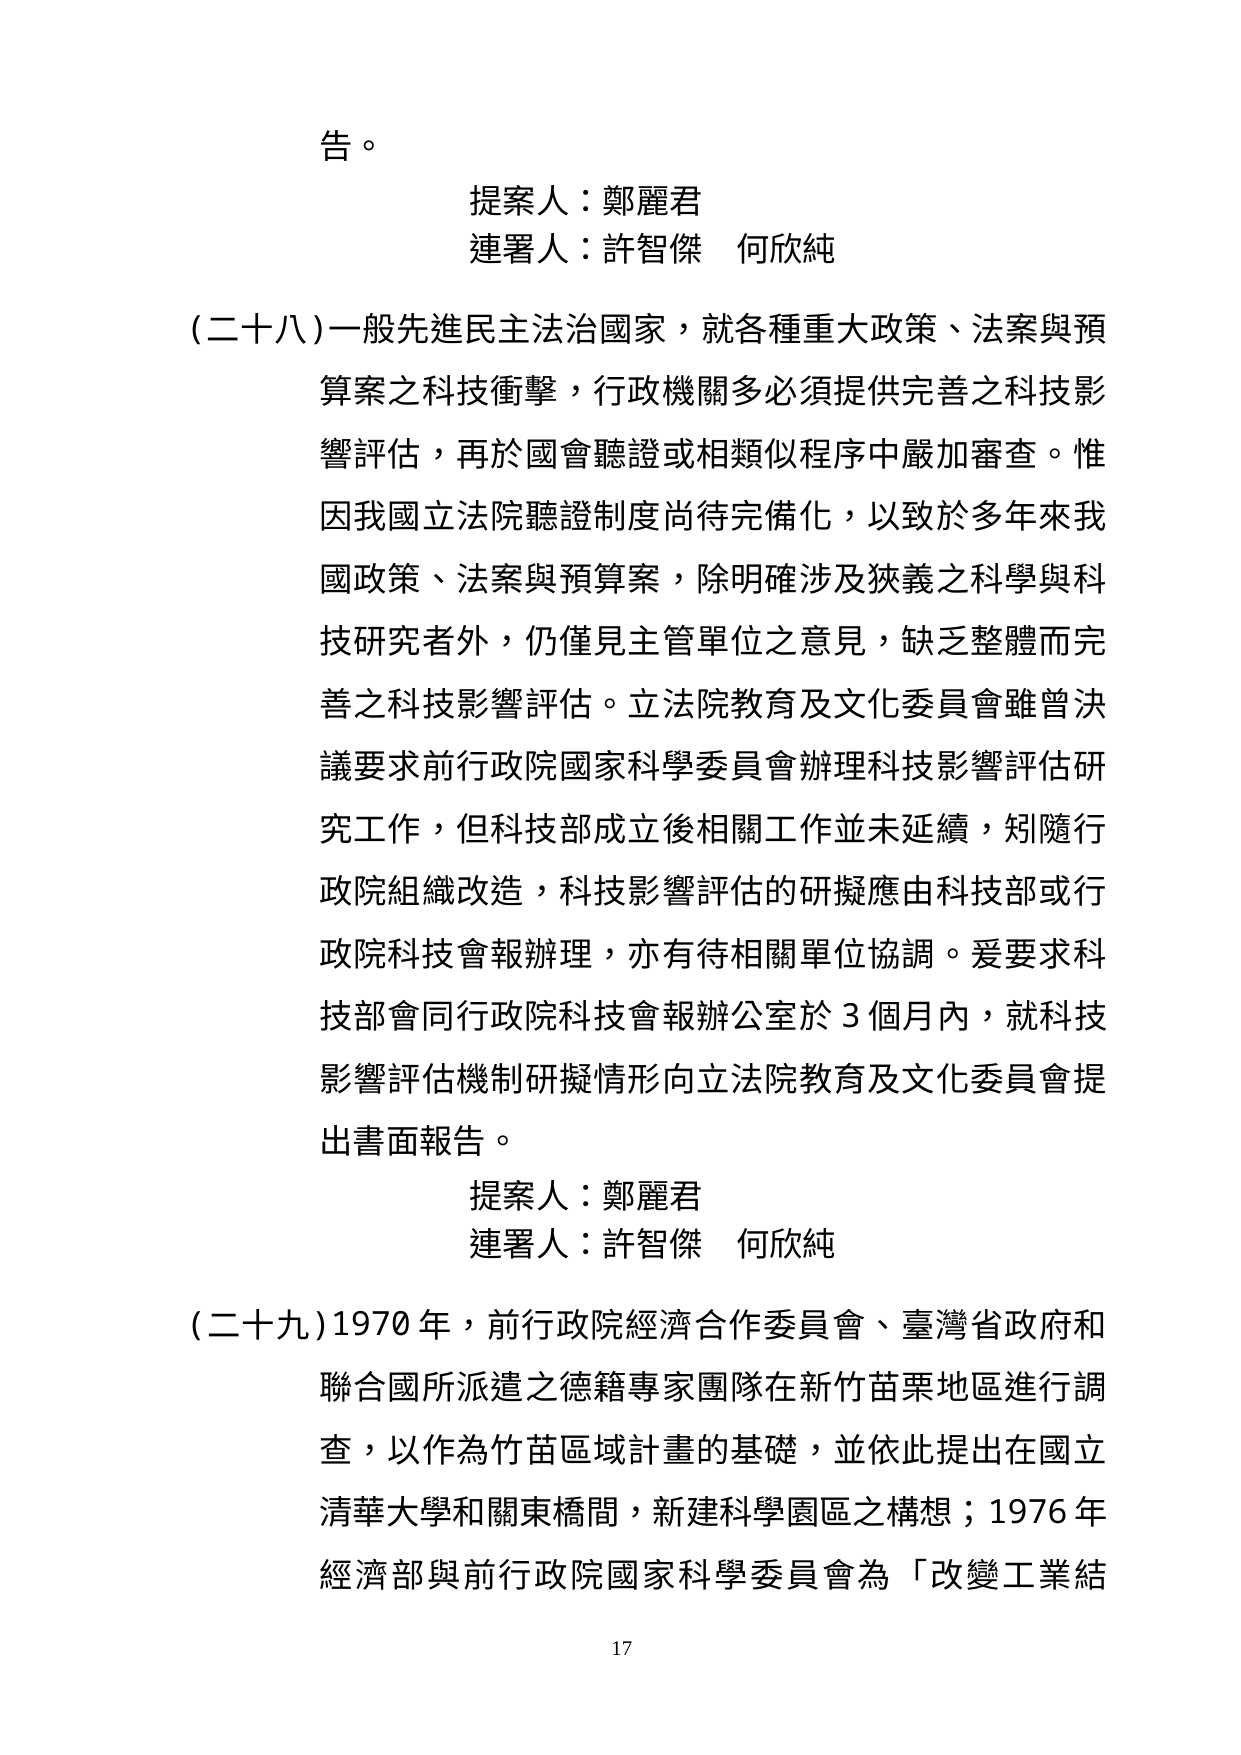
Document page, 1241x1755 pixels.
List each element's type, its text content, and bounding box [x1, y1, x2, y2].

text 告。 [186, 112, 1107, 175]
text 連署人：許智傑 何欣純 [136, 223, 1107, 271]
text 提案人：鄭麗君 [136, 175, 1107, 223]
text (二十八)一般先進民主法治國家，就各種重大政策、法案與預算案之科技衝擊，行政機關多必須提供完善之科技影響評估，再於國會聽證或相類似程序中嚴加審查。惟因我國立法院聽證制度尚待完備化，以致於多年來我國政策、法案與預算案，除明確涉及狹義之科學與科技研究者外，仍僅見主管單位之意見，缺乏整體而完善之科技影響評估。立法院教育及文化委員會雖曾決議要求前行政院國家科學委員會辦理科技影響評估研究工作，但科技部成立後相關工作並未延續，矧隨行政院組織改造，科技影響評估的研擬應由科技部或行政院科技會報辦理，亦有待相關單位協調。爰要求科技部會同行政院科技會報辦公室於3個月內，就科技影響評估機制研擬情形向立法院教育及文化委員會提出書面報告。 [186, 296, 1107, 1171]
text (二十九)1970年，前行政院經濟合作委員會、臺灣省政府和聯合國所派遣之德籍專家團隊在新竹苗栗地區進行調查，以作為竹苗區域計畫的基礎，並依此提出在國立清華大學和關東橋間，新建科學園區之構想；1976年經濟部與前行政院國家科學委員會為「改變工業結 [186, 1291, 1107, 1604]
text 連署人：許智傑 何欣純 [136, 1218, 1107, 1266]
text 提案人：鄭麗君 [136, 1171, 1107, 1218]
